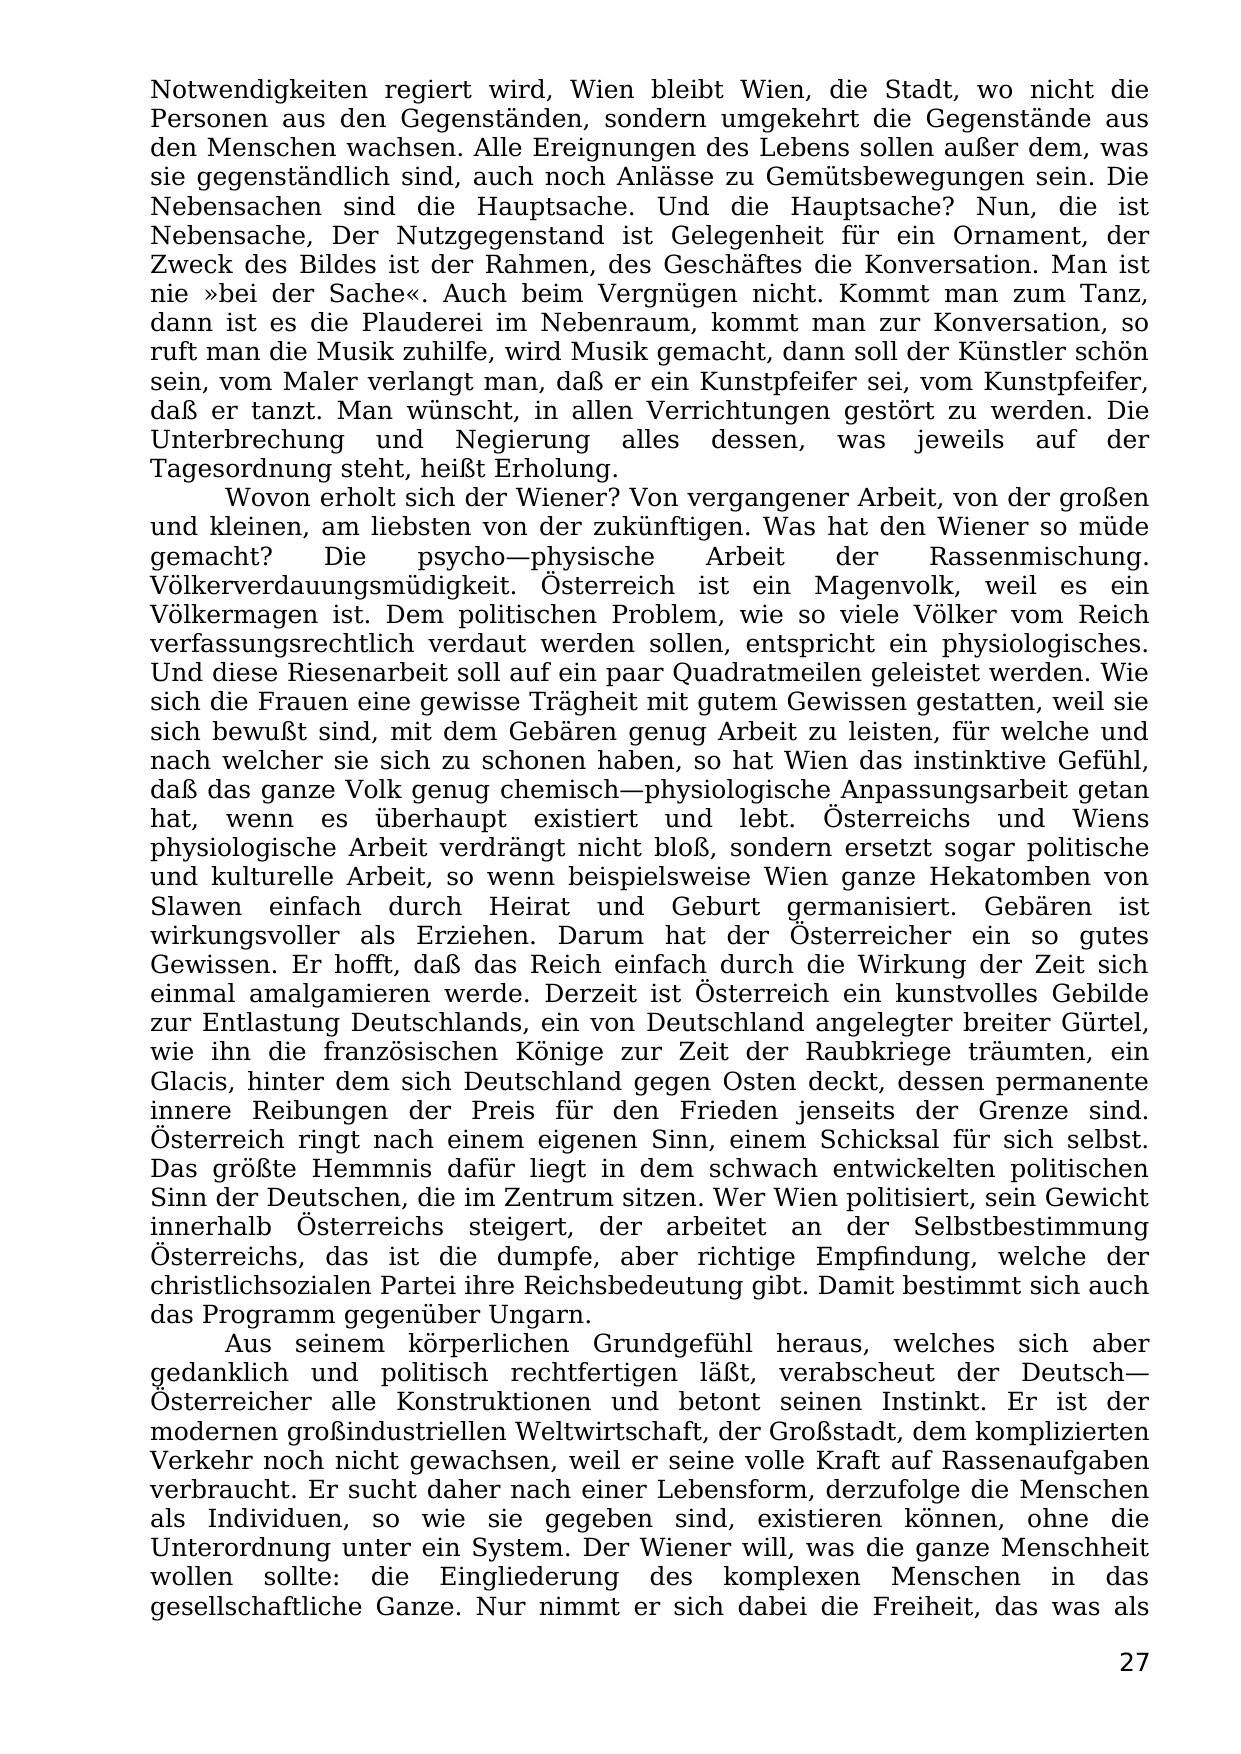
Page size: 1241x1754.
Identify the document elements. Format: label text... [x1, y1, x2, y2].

text Wovon erholt sich der Wiener? Von vergangener Arbeit, von der großen und kleinen, am liebsten von der zukünftigen. Was hat den Wiener so müde gemacht? Die psycho—physische Arbeit der Rassenmischung. Völkerverdauungsmüdigkeit. Österreich ist ein Magenvolk, weil es ein Völkermagen ist. Dem politischen Problem, wie so viele Völker vom Reich verfassungsrechtlich verdaut werden sollen, entspricht ein physiologisches. Und diese Riesenarbeit soll auf ein paar Quadratmeilen geleistet werden. Wie sich die Frauen eine gewisse Trägheit mit gutem Gewissen gestatten, weil sie sich bewußt sind, mit dem Gebären genug Arbeit zu leisten, für welche und nach welcher sie sich zu schonen haben, so hat Wien das instinktive Gefühl, daß das ganze Volk genug chemisch—physiologische Anpassungsarbeit getan hat, wenn es überhaupt existiert und lebt. Österreichs und Wiens physiologische Arbeit verdrängt nicht bloß, sondern ersetzt sogar politische und kulturelle Arbeit, so wenn beispielsweise Wien ganze Hekatomben von Slawen einfach durch Heirat und Geburt germanisiert. Gebären ist wirkungsvoller als Erziehen. Darum hat der Österreicher ein so gutes Gewissen. Er hofft, daß das Reich einfach durch die Wirkung der Zeit sich einmal amalgamieren werde. Derzeit ist Österreich ein kunstvolles Gebilde zur Entlastung Deutschlands, ein von Deutschland angelegter breiter Gürtel, wie ihn die französischen Könige zur Zeit der Raubkriege träumten, ein Glacis, hinter dem sich Deutschland gegen Osten deckt, dessen permanente innere Reibungen der Preis für den Frieden jenseits der Grenze sind. Österreich ringt nach einem eigenen Sinn, einem Schicksal für sich selbst. Das größte Hemmnis dafür liegt in dem schwach entwickelten politischen Sinn der Deutschen, die im Zentrum sitzen. Wer Wien politisiert, sein Gewicht innerhalb Österreichs steigert, der arbeitet an der Selbstbestimmung Österreichs, das ist die dumpfe, aber richtige Empfindung, welche der christlichsozialen Partei ihre Reichsbedeutung gibt. Damit bestimmt sich auch das Programm gegenüber Ungarn. [150, 483, 1151, 1329]
text Notwendigkeiten regiert wird, Wien bleibt Wien, die Stadt, wo nicht die Personen aus den Gegenständen, sondern umgekehrt die Gegenstände aus den Menschen wachsen. Alle Ereignungen des Lebens sollen außer dem, was sie gegenständlich sind, auch noch Anlässe zu Gemütsbewegungen sein. Die Nebensachen sind die Hauptsache. Und die Hauptsache? Nun, die ist Nebensache, Der Nutzgegenstand ist Gelegenheit für ein Ornament, der Zweck des Bildes ist der Rahmen, des Geschäftes die Konversation. Man ist nie »bei der Sache«. Auch beim Vergnügen nicht. Kommt man zum Tanz, dann ist es die Plauderei im Nebenraum, kommt man zur Konversation, so ruft man die Musik zuhilfe, wird Musik gemacht, dann soll der Künstler schön sein, vom Maler verlangt man, daß er ein Kunstpfeifer sei, vom Kunstpfeifer, daß er tanzt. Man wünscht, in allen Verrichtungen gestört zu werden. Die Unterbrechung und Negierung alles dessen, was jeweils auf der Tagesordnung steht, heißt Erholung. [150, 75, 1151, 483]
text Aus seinem körperlichen Grundgefühl heraus, welches sich aber gedanklich und politisch rechtfertigen läßt, verabscheut der Deutsch—Österreicher alle Konstruktionen und betont seinen Instinkt. Er ist der modernen großindustriellen Weltwirtschaft, der Großstadt, dem komplizierten Verkehr noch nicht gewachsen, weil er seine volle Kraft auf Rassenaufgaben verbraucht. Er sucht daher nach einer Lebensform, derzufolge die Menschen als Individuen, so wie sie gegeben sind, existieren können, ohne die Unterordnung unter ein System. Der Wiener will, was die ganze Menschheit wollen sollte: die Eingliederung des komplexen Menschen in das gesellschaftliche Ganze. Nur nimmt er sich dabei die Freiheit, das was als [150, 1329, 1151, 1621]
